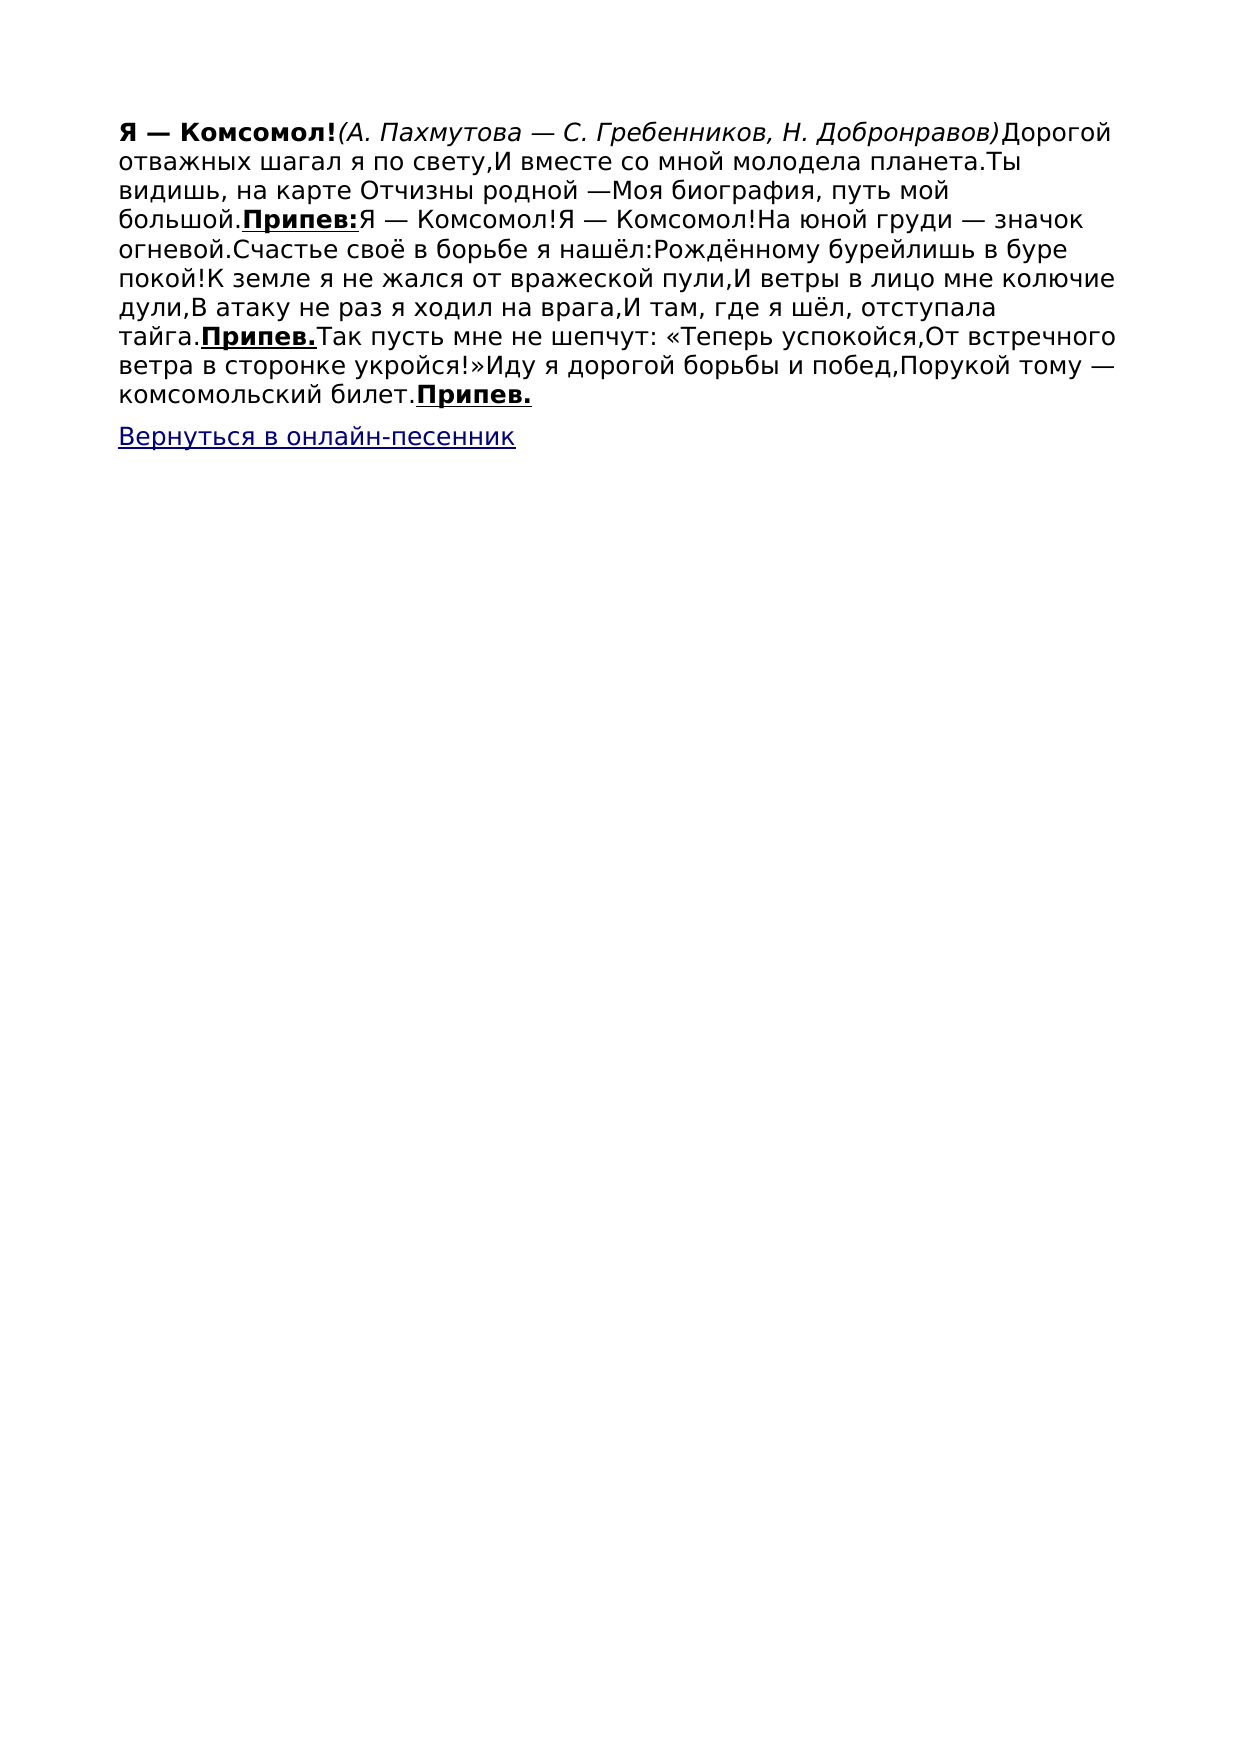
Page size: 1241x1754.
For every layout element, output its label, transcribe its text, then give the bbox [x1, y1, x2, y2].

text Я — Комсомол!(А. Пахмутова — С. Гребенников, Н. Добронравов)Дорогой отважных шагал я по свету,И вместе со мной молодела планета.Ты видишь, на карте Отчизны родной —Моя биография, путь мой большой.Припев:Я — Комсомол!Я — Комсомол!На юной груди — значок огневой.Счастье своё в борьбе я нашёл:Рождённому бурейлишь в буре покой!К земле я не жался от вражеской пули,И ветры в лицо мне колючие дули,В атаку не раз я ходил на врага,И там, где я шёл, отступала тайга.Припев.Так пусть мне не шепчут: «Теперь успокойся,От встречного ветра в сторонке укройся!»Иду я дорогой борьбы и побед,Порукой тому — комсомольский билет.Припев. [118, 118, 1122, 410]
text Вернуться в онлайн-песенник [118, 422, 1122, 451]
